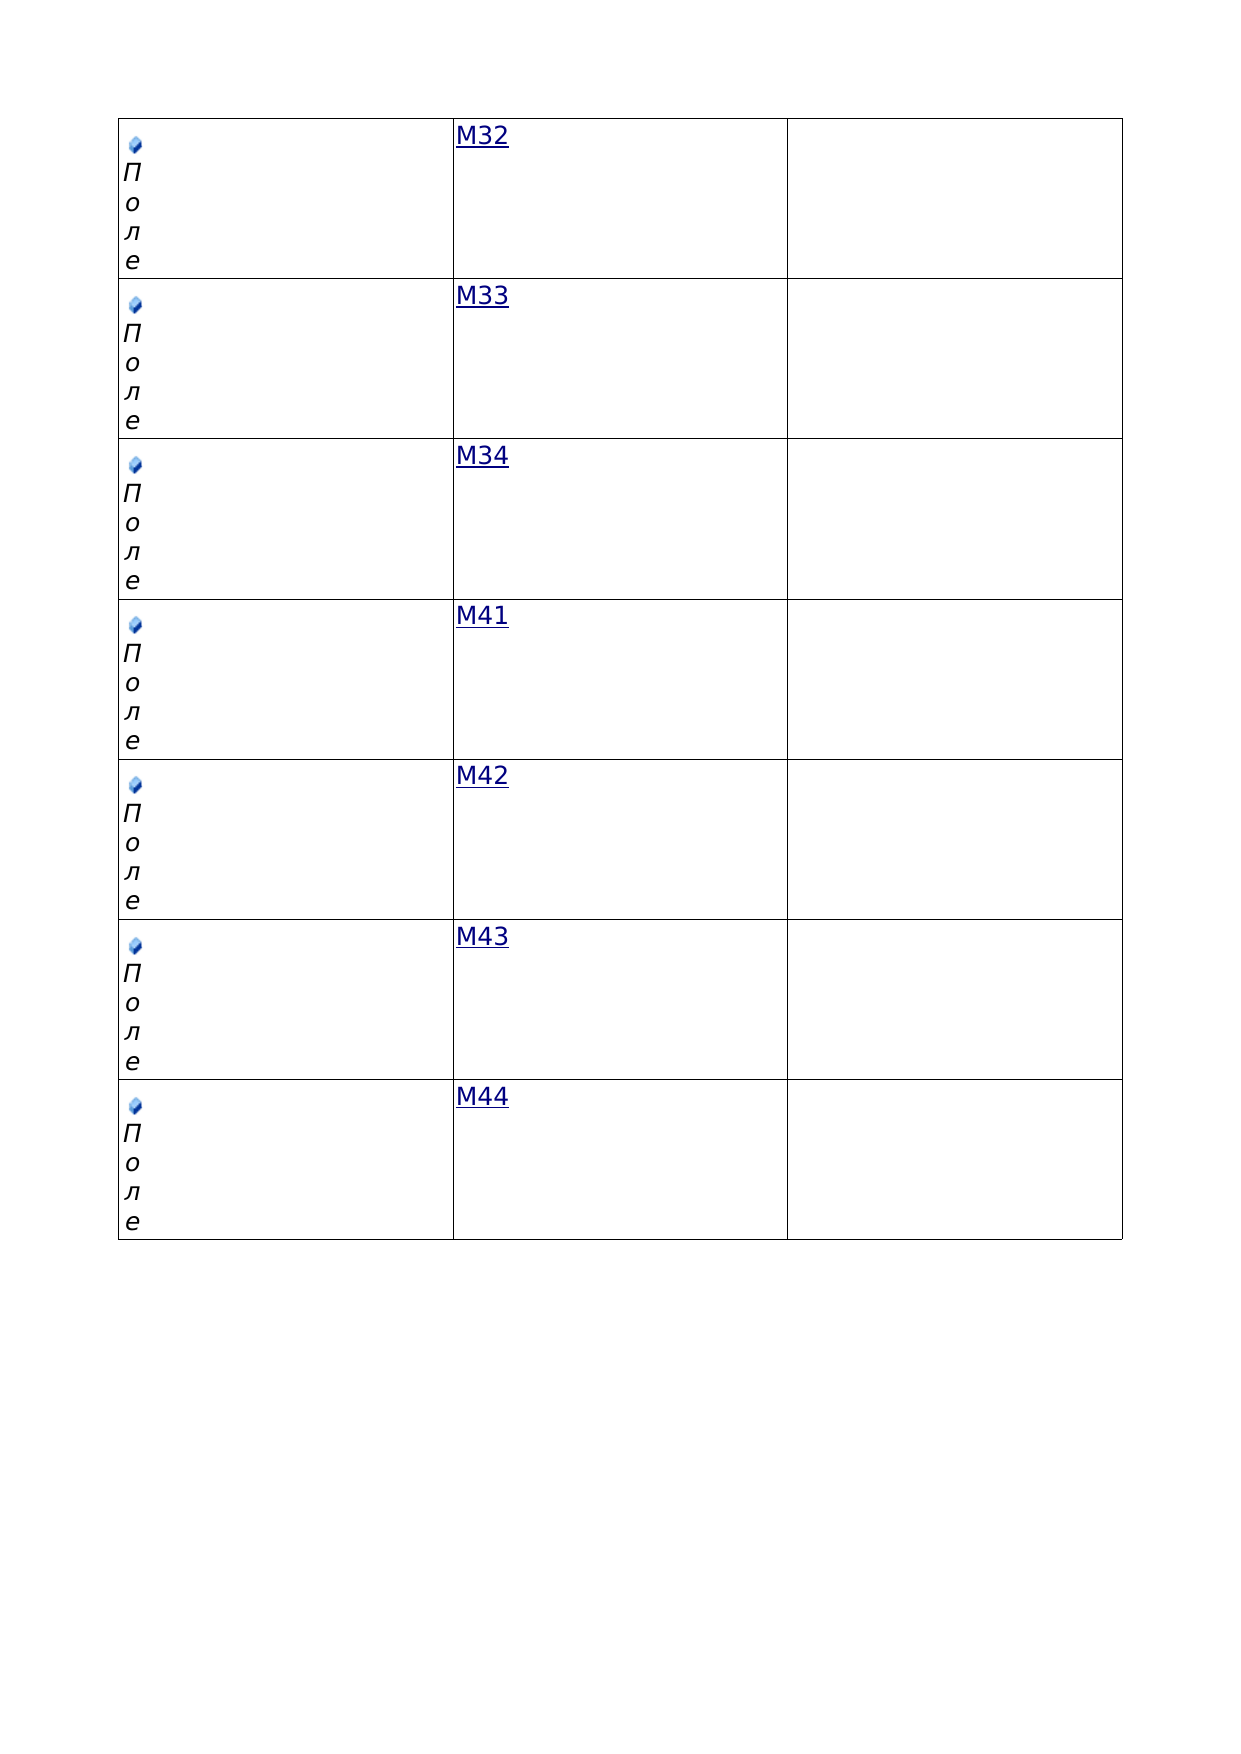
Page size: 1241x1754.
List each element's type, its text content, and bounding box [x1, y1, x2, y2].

table_cell M43 [454, 920, 787, 1079]
table_cell [788, 279, 1122, 438]
picture [121, 774, 147, 799]
table_cell M34 [454, 439, 787, 598]
table_cell [788, 1080, 1122, 1239]
table_cell [119, 920, 453, 1079]
table_cell [788, 760, 1122, 919]
table_cell M41 [454, 600, 787, 758]
table_cell M33 [454, 279, 787, 438]
picture [121, 133, 147, 159]
table_cell [119, 119, 453, 278]
table_cell [119, 760, 453, 919]
picture [121, 613, 147, 639]
table_cell [788, 439, 1122, 598]
table_cell M42 [454, 760, 787, 919]
table_cell M32 [454, 119, 787, 278]
picture [121, 453, 147, 479]
table_cell M44 [454, 1080, 787, 1239]
table_cell [788, 600, 1122, 758]
table_cell [788, 119, 1122, 278]
table_cell [119, 600, 453, 758]
picture [121, 934, 147, 960]
table_cell [788, 920, 1122, 1079]
table_cell [119, 279, 453, 438]
picture [121, 1094, 147, 1120]
table_cell [119, 1080, 453, 1239]
table_cell [119, 439, 453, 598]
picture [121, 293, 147, 319]
